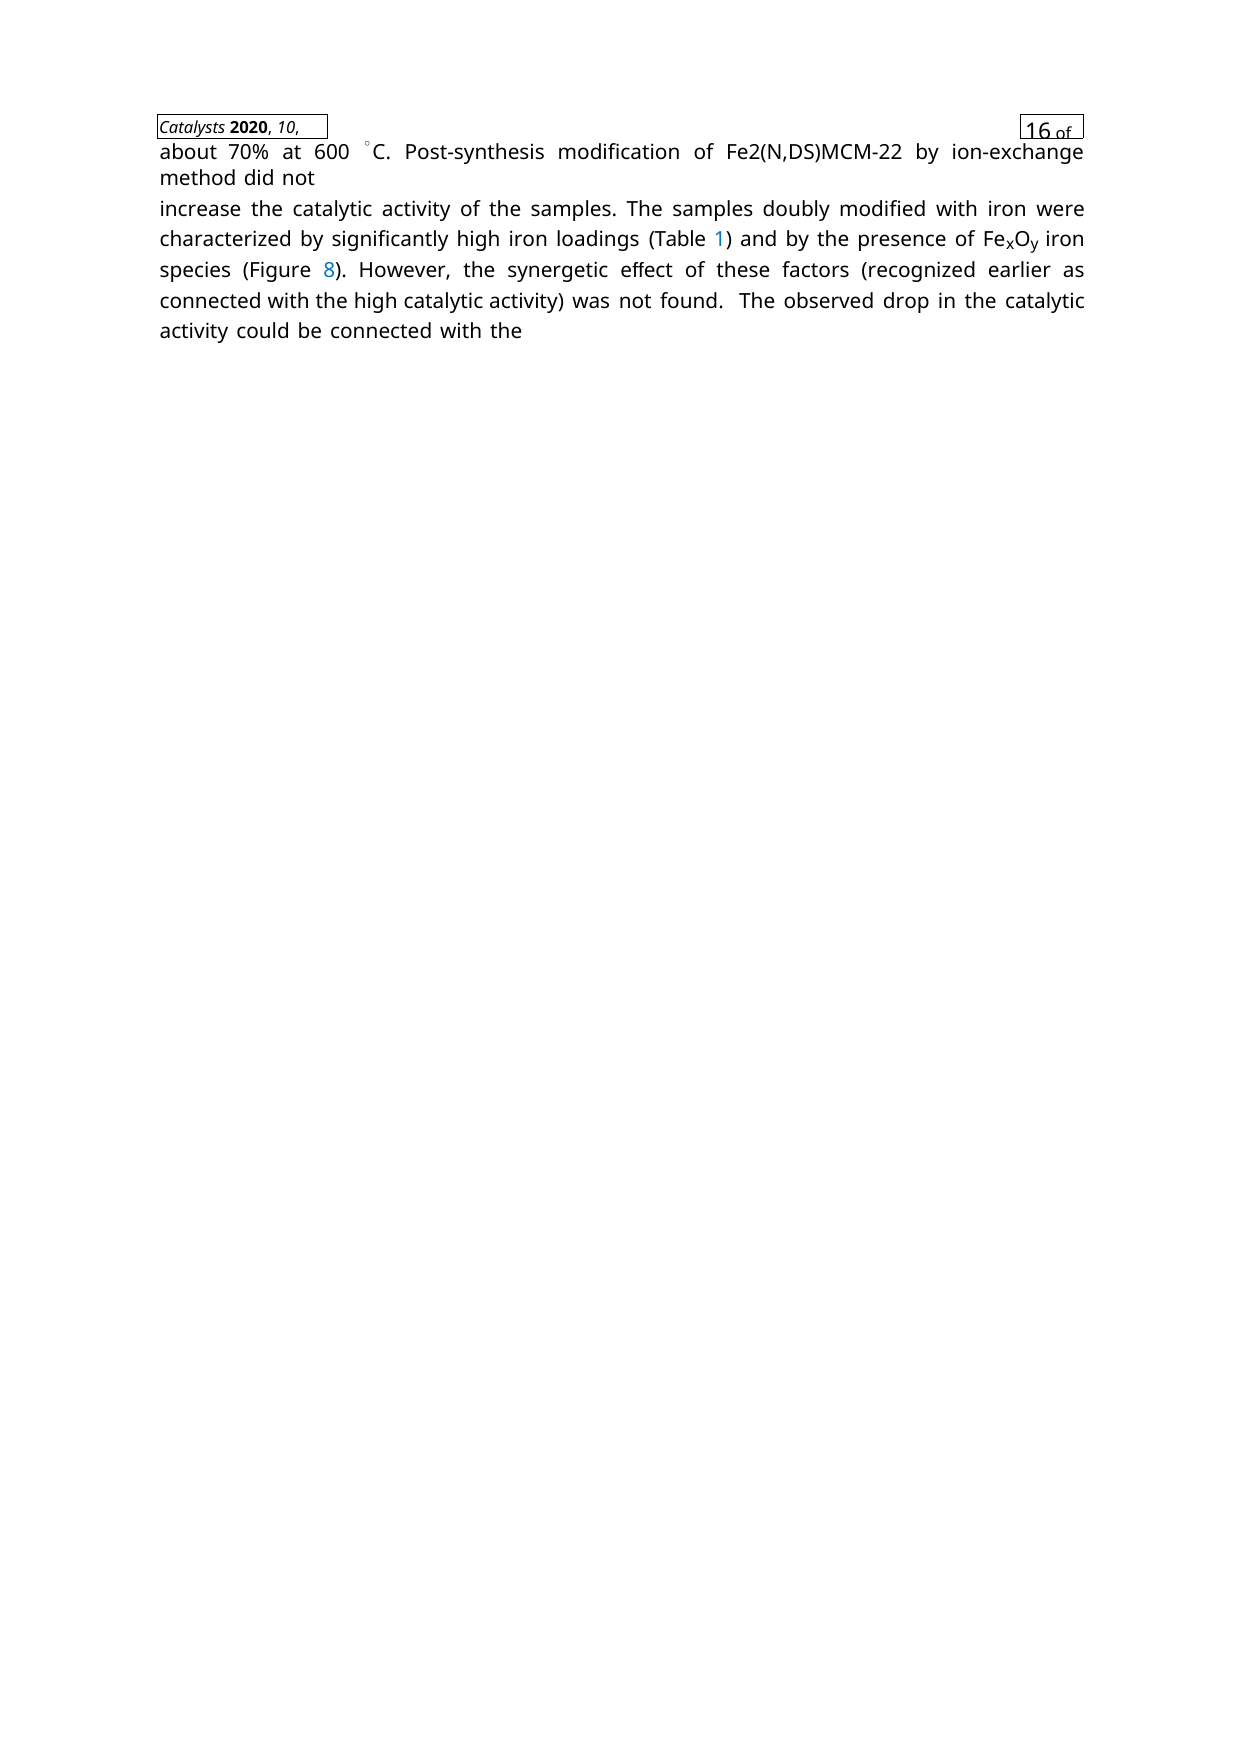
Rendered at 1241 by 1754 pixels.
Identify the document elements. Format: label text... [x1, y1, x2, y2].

text increase the catalytic activity of the samples. The samples doubly modified with iron were characterized by significantly high iron loadings (Table 1) and by the presence of FexOy iron species (Figure 8). However, the synergetic effect of these factors (recognized earlier as connected with the high catalytic activity) was not found. The observed drop in the catalytic activity could be connected with the [159, 194, 1085, 344]
text N2O conversion over Fe(S,IE)MCM-22 and Fe(O,IE)MCM-22 was similar and reached only about 70% at 600 ◦C. Post-synthesis modification of Fe2(N,DS)MCM-22 by ion-exchange method did not [159, 135, 1085, 192]
